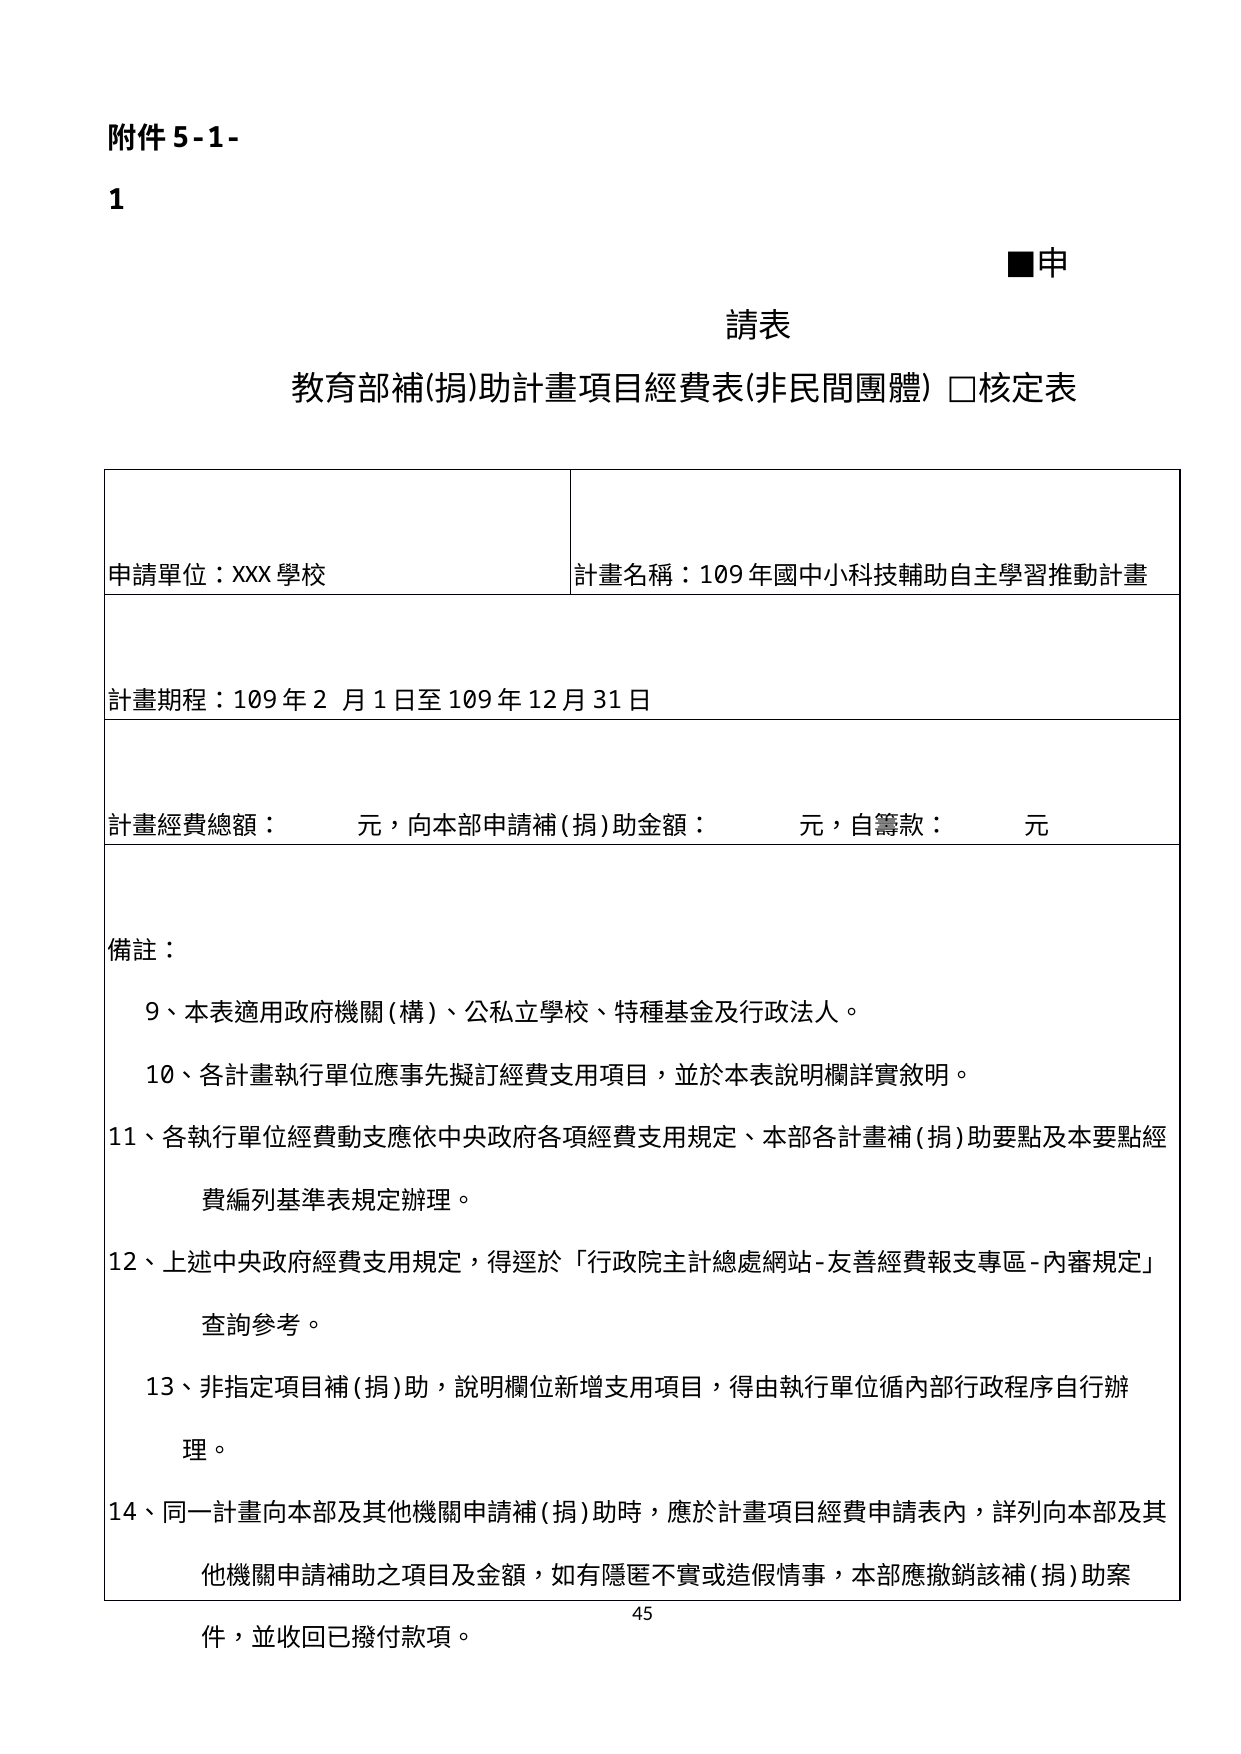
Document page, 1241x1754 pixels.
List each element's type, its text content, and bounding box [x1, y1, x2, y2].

table_cell [273, 219, 397, 344]
table_header [397, 94, 519, 219]
table_cell [397, 219, 519, 344]
table_header [273, 94, 397, 219]
table_cell 計畫名稱：109年國中小科技輔助自主學習推動計畫 [571, 470, 1179, 594]
table_header 附件5-1-1 [105, 94, 251, 219]
table_cell [251, 219, 272, 344]
table_cell [105, 219, 251, 344]
table_cell [571, 407, 722, 469]
table_header [251, 94, 272, 219]
table_header [1096, 94, 1180, 219]
table_cell [105, 407, 251, 469]
table_cell [722, 407, 1096, 469]
table_cell [1096, 407, 1180, 469]
table_cell [105, 344, 251, 407]
table_cell [251, 344, 272, 407]
table_header [519, 94, 571, 219]
table_cell 備註： 本表適用政府機關(構)、公私立學校、特種基金及行政法人。 各計畫執行單位應事先擬訂經費支用項目，並於本表說明欄詳實敘明。 各執行單位經費動支應依中央政府各項經費支用規定、本部各計畫補(捐)助要點及本要點經費編列基準表規定辦理。 上述中央政府經費支用規定，得逕於「行政院主計總處網站-友善經費報支專區-內審規定」查詢參考。 非指定項目補(捐)助，說明欄位新增支用項目，得由執行單位循內部行政程序自行辦理。 同一計畫向本部及其他機關申請補(捐)助時，應於計畫項目經費申請表內，詳列向本部及其他機關申請補助之項目及金額，如有隱匿不實或造假情事，本部應撤銷該補(捐)助案件，並收回已撥付款項。 補(捐)助計畫除依本要點第4點規定之情形外，以不補(捐)助人事費、加班費、內部場地使用費及行政管理費為原則。 ※本計畫已奉核得補助人事費項下之「代課鐘點費」及行政管理費項下之「設備維護費」請執行單位秉權責核實報支。 申請補(捐)助經費，其計畫執行涉及須依「政府機關政策文宣規劃執行注意事項」、預算法第62條之1及其執行原則等相關規定辦理者，應明確標示其為「廣告」，且揭示贊助機關（教育部）名稱，並不得以置入性行銷方式進行。 [105, 845, 1179, 1600]
table_cell 計畫期程：109年2 月1日至109年12月31日 [105, 595, 1179, 719]
table_cell [1096, 219, 1180, 344]
table_cell [519, 407, 571, 469]
table_header [571, 94, 722, 219]
table_cell [571, 219, 722, 344]
table_cell 教育部補(捐)助計畫項目經費表(非民間團體) □核定表 [273, 344, 1096, 407]
table_cell [519, 219, 571, 344]
table_cell ■申請表 [722, 219, 1096, 344]
table_cell [273, 407, 397, 469]
table_cell 申請單位：XXX學校 [105, 470, 570, 594]
table_cell [397, 407, 519, 469]
table_cell [1096, 344, 1180, 407]
table_cell [251, 407, 272, 469]
table_header [722, 94, 1096, 219]
table_cell 計畫經費總額： 元，向本部申請補(捐)助金額： 元，自籌款： 元 [105, 720, 1179, 844]
